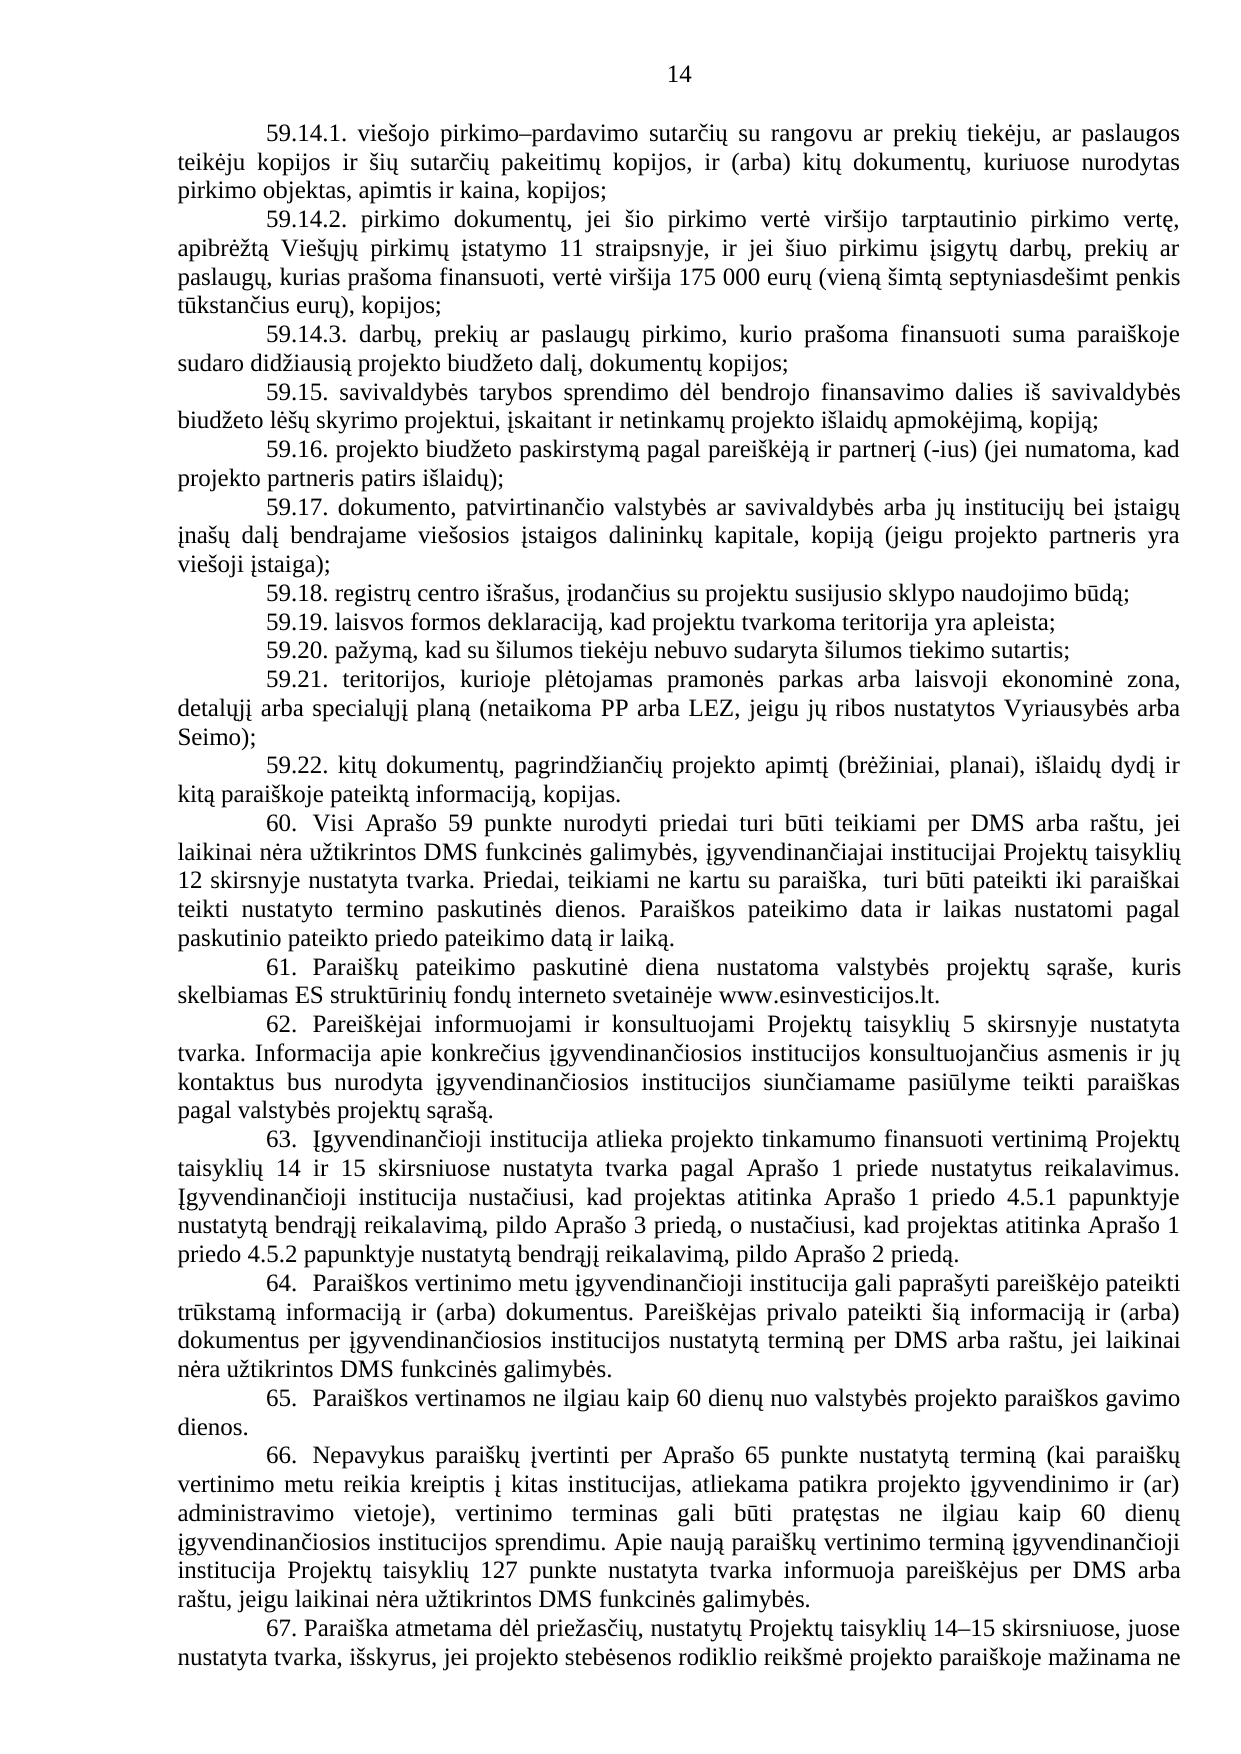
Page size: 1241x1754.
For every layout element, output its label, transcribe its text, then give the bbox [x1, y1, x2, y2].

text 59.15. savivaldybės tarybos sprendimo dėl bendrojo finansavimo dalies iš savivaldybės biudžeto lėšų skyrimo projektui, įskaitant ir netinkamų projekto išlaidų apmokėjimą, kopiją; [177, 377, 1181, 434]
text 63. Įgyvendinančioji institucija atlieka projekto tinkamumo finansuoti vertinimą Projektų taisyklių 14 ir 15 skirsniuose nustatyta tvarka pagal Aprašo 1 priede nustatytus reikalavimus. Įgyvendinančioji institucija nustačiusi, kad projektas atitinka Aprašo 1 priedo 4.5.1 papunktyje nustatytą bendrąjį reikalavimą, pildo Aprašo 3 priedą, o nustačiusi, kad projektas atitinka Aprašo 1 priedo 4.5.2 papunktyje nustatytą bendrąjį reikalavimą, pildo Aprašo 2 priedą. [177, 1124, 1181, 1268]
text 59.22. kitų dokumentų, pagrindžiančių projekto apimtį (brėžiniai, planai), išlaidų dydį ir kitą paraiškoje pateiktą informaciją, kopijas. [177, 751, 1181, 808]
text 67. Paraiška atmetama dėl priežasčių, nustatytų Projektų taisyklių 14–15 skirsniuose, juose nustatyta tvarka, išskyrus, jei projekto stebėsenos rodiklio reikšmė projekto paraiškoje mažinama ne [177, 1613, 1181, 1671]
text 62. Pareiškėjai informuojami ir konsultuojami Projektų taisyklių 5 skirsnyje nustatyta tvarka. Informacija apie konkrečius įgyvendinančiosios institucijos konsultuojančius asmenis ir jų kontaktus bus nurodyta įgyvendinančiosios institucijos siunčiamame pasiūlyme teikti paraiškas pagal valstybės projektų sąrašą. [177, 1009, 1181, 1124]
text 60. Visi Aprašo 59 punkte nurodyti priedai turi būti teikiami per DMS arba raštu, jei laikinai nėra užtikrintos DMS funkcinės galimybės, įgyvendinančiajai institucijai Projektų taisyklių 12 skirsnyje nustatyta tvarka. Priedai, teikiami ne kartu su paraiška, turi būti pateikti iki paraiškai teikti nustatyto termino paskutinės dienos. Paraiškos pateikimo data ir laikas nustatomi pagal paskutinio pateikto priedo pateikimo datą ir laiką. [177, 808, 1181, 952]
text 59.14.3. darbų, prekių ar paslaugų pirkimo, kurio prašoma finansuoti suma paraiškoje sudaro didžiausią projekto biudžeto dalį, dokumentų kopijos; [177, 319, 1181, 377]
text 59.18. registrų centro išrašus, įrodančius su projektu susijusio sklypo naudojimo būdą; [177, 578, 1181, 607]
text 61. Paraiškų pateikimo paskutinė diena nustatoma valstybės projektų sąraše, kuris skelbiamas ES struktūrinių fondų interneto svetainėje www.esinvesticijos.lt. [177, 952, 1181, 1009]
text 59.14.2. pirkimo dokumentų, jei šio pirkimo vertė viršijo tarptautinio pirkimo vertę, apibrėžtą Viešųjų pirkimų įstatymo 11 straipsnyje, ir jei šiuo pirkimu įsigytų darbų, prekių ar paslaugų, kurias prašoma finansuoti, vertė viršija 175 000 eurų (vieną šimtą septyniasdešimt penkis tūkstančius eurų), kopijos; [177, 204, 1181, 319]
text 59.19. laisvos formos deklaraciją, kad projektu tvarkoma teritorija yra apleista; [177, 607, 1181, 636]
text 59.14.1. viešojo pirkimo–pardavimo sutarčių su rangovu ar prekių tiekėju, ar paslaugos teikėju kopijos ir šių sutarčių pakeitimų kopijos, ir (arba) kitų dokumentų, kuriuose nurodytas pirkimo objektas, apimtis ir kaina, kopijos; [177, 118, 1181, 204]
text 59.17. dokumento, patvirtinančio valstybės ar savivaldybės arba jų institucijų bei įstaigų įnašų dalį bendrajame viešosios įstaigos dalininkų kapitale, kopiją (jeigu projekto partneris yra viešoji įstaiga); [177, 492, 1181, 578]
text 59.21. teritorijos, kurioje plėtojamas pramonės parkas arba laisvoji ekonominė zona, detalųjį arba specialųjį planą (netaikoma PP arba LEZ, jeigu jų ribos nustatytos Vyriausybės arba Seimo); [177, 664, 1181, 751]
text 59.20. pažymą, kad su šilumos tiekėju nebuvo sudaryta šilumos tiekimo sutartis; [177, 636, 1181, 664]
text 64. Paraiškos vertinimo metu įgyvendinančioji institucija gali paprašyti pareiškėjo pateikti trūkstamą informaciją ir (arba) dokumentus. Pareiškėjas privalo pateikti šią informaciją ir (arba) dokumentus per įgyvendinančiosios institucijos nustatytą terminą per DMS arba raštu, jei laikinai nėra užtikrintos DMS funkcinės galimybės. [177, 1268, 1181, 1383]
text 65. Paraiškos vertinamos ne ilgiau kaip 60 dienų nuo valstybės projekto paraiškos gavimo dienos. [177, 1383, 1181, 1441]
text 59.16. projekto biudžeto paskirstymą pagal pareiškėją ir partnerį (-ius) (jei numatoma, kad projekto partneris patirs išlaidų); [177, 434, 1181, 492]
text 66. Nepavykus paraiškų įvertinti per Aprašo 65 punkte nustatytą terminą (kai paraiškų vertinimo metu reikia kreiptis į kitas institucijas, atliekama patikra projekto įgyvendinimo ir (ar) administravimo vietoje), vertinimo terminas gali būti pratęstas ne ilgiau kaip 60 dienų įgyvendinančiosios institucijos sprendimu. Apie naują paraiškų vertinimo terminą įgyvendinančioji institucija Projektų taisyklių 127 punkte nustatyta tvarka informuoja pareiškėjus per DMS arba raštu, jeigu laikinai nėra užtikrintos DMS funkcinės galimybės. [177, 1441, 1181, 1613]
